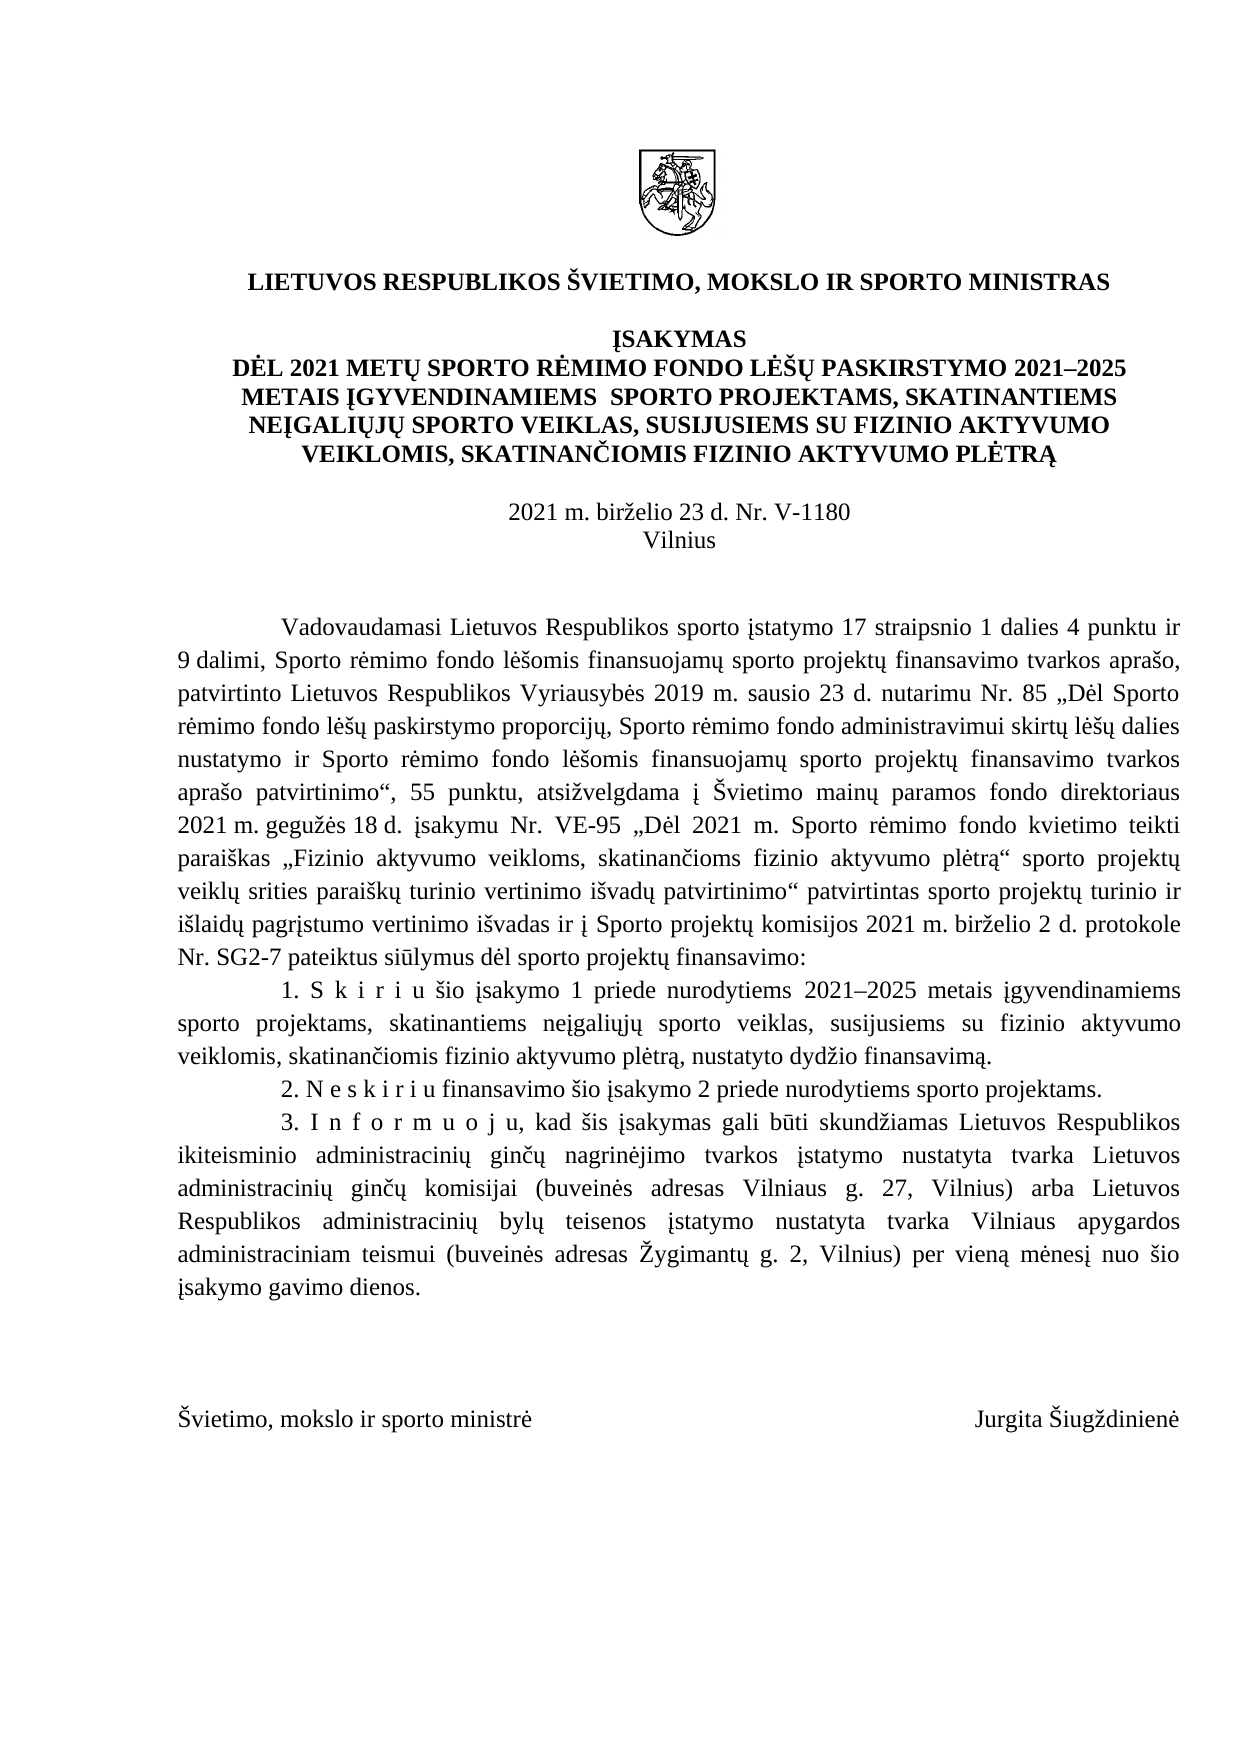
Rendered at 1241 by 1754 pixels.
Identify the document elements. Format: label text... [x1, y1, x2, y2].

text Vilnius [177, 526, 1181, 554]
text DĖL 2021 METŲ SPORTO RĖMIMO FONDO LĖŠŲ PASKIRSTYMO 2021–2025 METAIS ĮGYVENDINAMIEMS SPORTO PROJEKTAMS, SKATINANTIEMS NEĮGALIŲJŲ SPORTO VEIKLAS, SUSIJUSIEMS SU FIZINIO AKTYVUMO VEIKLOMIS, SKATINANČIOMIS FIZINIO AKTYVUMO PLĖTRĄ [177, 353, 1181, 468]
text 1. S k i r i u šio įsakymo 1 priede nurodytiems 2021–2025 metais įgyvendinamiems sporto projektams, skatinantiems neįgaliųjų sporto veiklas, susijusiems su fizinio aktyvumo veiklomis, skatinančiomis fizinio aktyvumo plėtrą, nustatyto dydžio finansavimą. [177, 975, 1181, 1070]
text ĮSAKYMAS [177, 324, 1181, 353]
text LIETUVOS RESPUBLIKOS ŠVIETIMO, MOKSLO IR SPORTO MINISTRAS [177, 267, 1181, 296]
text Švietimo, mokslo ir sporto ministrė Jurgita Šiugždinienė [177, 1404, 1181, 1433]
text Vadovaudamasi Lietuvos Respublikos sporto įstatymo 17 straipsnio 1 dalies 4 punktu ir 9 dalimi, Sporto rėmimo fondo lėšomis finansuojamų sporto projektų finansavimo tvarkos aprašo, patvirtinto Lietuvos Respublikos Vyriausybės 2019 m. sausio 23 d. nutarimu Nr. 85 „Dėl Sporto rėmimo fondo lėšų paskirstymo proporcijų, Sporto rėmimo fondo administravimui skirtų lėšų dalies nustatymo ir Sporto rėmimo fondo lėšomis finansuojamų sporto projektų finansavimo tvarkos aprašo patvirtinimo“, 55 punktu, atsižvelgdama į Švietimo mainų paramos fondo direktoriaus 2021 m. gegužės 18 d. įsakymu Nr. VE-95 „Dėl 2021 m. Sporto rėmimo fondo kvietimo teikti paraiškas „Fizinio aktyvumo veikloms, skatinančioms fizinio aktyvumo plėtrą“ sporto projektų veiklų srities paraiškų turinio vertinimo išvadų patvirtinimo“ patvirtintas sporto projektų turinio ir išlaidų pagrįstumo vertinimo išvadas ir į Sporto projektų komisijos 2021 m. birželio 2 d. protokole Nr. SG2-7 pateiktus siūlymus dėl sporto projektų finansavimo: [177, 612, 1181, 971]
text 3. I n f o r m u o j u, kad šis įsakymas gali būti skundžiamas Lietuvos Respublikos ikiteisminio administracinių ginčų nagrinėjimo tvarkos įstatymo nustatyta tvarka Lietuvos administracinių ginčų komisijai (buveinės adresas Vilniaus g. 27, Vilnius) arba Lietuvos Respublikos administracinių bylų teisenos įstatymo nustatyta tvarka Vilniaus apygardos administraciniam teismui (buveinės adresas Žygimantų g. 2, Vilnius) per vieną mėnesį nuo šio įsakymo gavimo dienos. [177, 1107, 1181, 1301]
text 2021 m. birželio 23 d. Nr. V-1180 [177, 497, 1181, 526]
text 2. N e s k i r i u finansavimo šio įsakymo 2 priede nurodytiems sporto projektams. [177, 1074, 1181, 1103]
